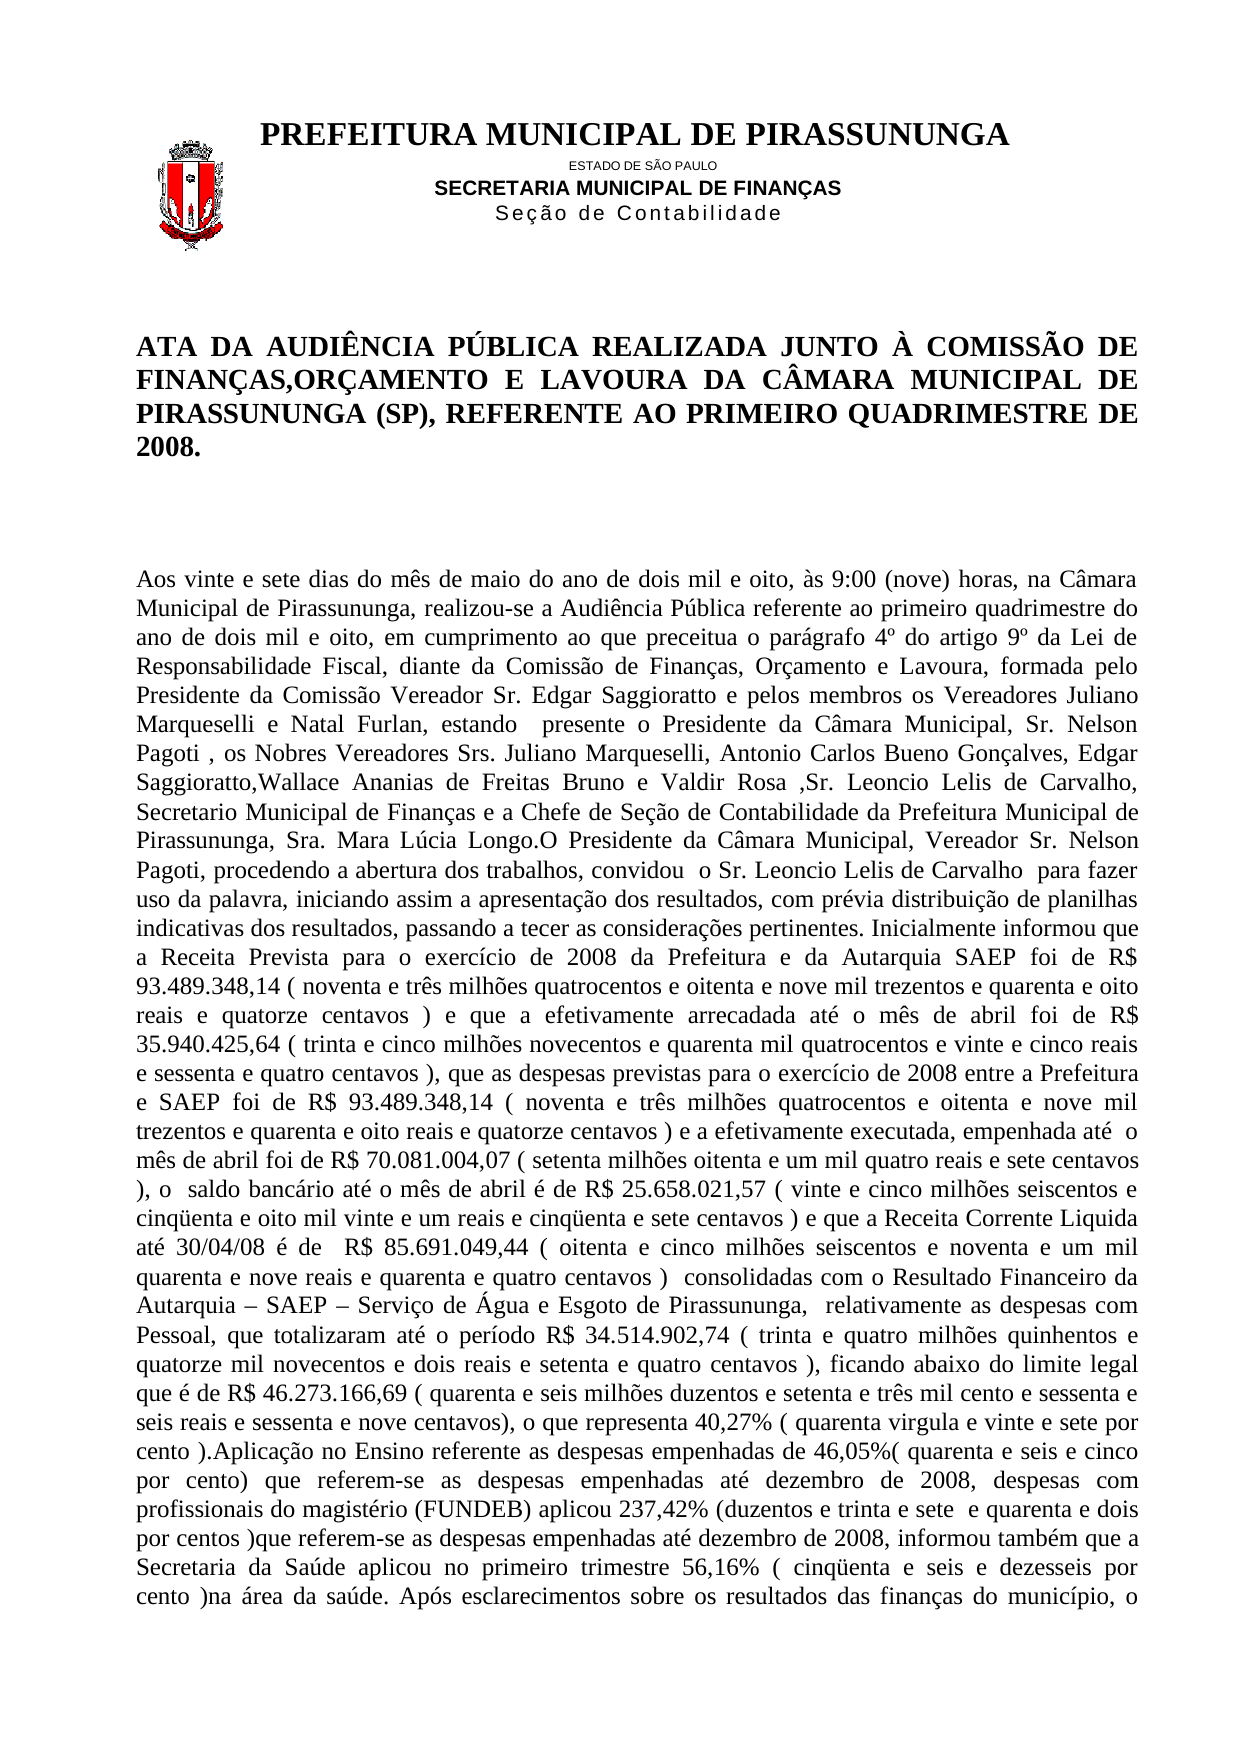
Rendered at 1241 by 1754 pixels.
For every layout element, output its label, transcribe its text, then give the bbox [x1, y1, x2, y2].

text ATA DA AUDIÊNCIA PÚBLICA REALIZADA JUNTO À COMISSÃO DE FINANÇAS,ORÇAMENTO E LAVOURA DA CÂMARA MUNICIPAL DE PIRASSUNUNGA (SP), REFERENTE AO PRIMEIRO QUADRIMESTRE DE 2008. [136, 329, 1140, 463]
text Aos vinte e sete dias do mês de maio do ano de dois mil e oito, às 9:00 (nove) horas, na Câmara Municipal de Pirassununga, realizou-se a Audiência Pública referente ao primeiro quadrimestre do ano de dois mil e oito, em cumprimento ao que preceitua o parágrafo 4º do artigo 9º da Lei de Responsabilidade Fiscal, diante da Comissão de Finanças, Orçamento e Lavoura, formada pelo Presidente da Comissão Vereador Sr. Edgar Saggioratto e pelos membros os Vereadores Juliano Marqueselli e Natal Furlan, estando presente o Presidente da Câmara Municipal, Sr. Nelson Pagoti , os Nobres Vereadores Srs. Juliano Marqueselli, Antonio Carlos Bueno Gonçalves, Edgar Saggioratto,Wallace Ananias de Freitas Bruno e Valdir Rosa ,Sr. Leoncio Lelis de Carvalho, Secretario Municipal de Finanças e a Chefe de Seção de Contabilidade da Prefeitura Municipal de Pirassununga, Sra. Mara Lúcia Longo.O Presidente da Câmara Municipal, Vereador Sr. Nelson Pagoti, procedendo a abertura dos trabalhos, convidou o Sr. Leoncio Lelis de Carvalho para fazer uso da palavra, iniciando assim a apresentação dos resultados, com prévia distribuição de planilhas indicativas dos resultados, passando a tecer as considerações pertinentes. Inicialmente informou que a Receita Prevista para o exercício de 2008 da Prefeitura e da Autarquia SAEP foi de R$ 93.489.348,14 ( noventa e três milhões quatrocentos e oitenta e nove mil trezentos e quarenta e oito reais e quatorze centavos ) e que a efetivamente arrecadada até o mês de abril foi de R$ 35.940.425,64 ( trinta e cinco milhões novecentos e quarenta mil quatrocentos e vinte e cinco reais e sessenta e quatro centavos ), que as despesas previstas para o exercício de 2008 entre a Prefeitura e SAEP foi de R$ 93.489.348,14 ( noventa e três milhões quatrocentos e oitenta e nove mil trezentos e quarenta e oito reais e quatorze centavos ) e a efetivamente executada, empenhada até o mês de abril foi de R$ 70.081.004,07 ( setenta milhões oitenta e um mil quatro reais e sete centavos ), o saldo bancário até o mês de abril é de R$ 25.658.021,57 ( vinte e cinco milhões seiscentos e cinqüenta e oito mil vinte e um reais e cinqüenta e sete centavos ) e que a Receita Corrente Liquida até 30/04/08 é de R$ 85.691.049,44 ( oitenta e cinco milhões seiscentos e noventa e um mil quarenta e nove reais e quarenta e quatro centavos ) consolidadas com o Resultado Financeiro da Autarquia – SAEP – Serviço de Água e Esgoto de Pirassununga, relativamente as despesas com Pessoal, que totalizaram até o período R$ 34.514.902,74 ( trinta e quatro milhões quinhentos e quatorze mil novecentos e dois reais e setenta e quatro centavos ), ficando abaixo do limite legal que é de R$ 46.273.166,69 ( quarenta e seis milhões duzentos e setenta e três mil cento e sessenta e seis reais e sessenta e nove centavos), o que representa 40,27% ( quarenta virgula e vinte e sete por cento ).Aplicação no Ensino referente as despesas empenhadas de 46,05%( quarenta e seis e cinco por cento) que referem-se as despesas empenhadas até dezembro de 2008, despesas com profissionais do magistério (FUNDEB) aplicou 237,42% (duzentos e trinta e sete e quarenta e dois por centos )que referem-se as despesas empenhadas até dezembro de 2008, informou também que a Secretaria da Saúde aplicou no primeiro trimestre 56,16% ( cinqüenta e seis e dezesseis por cento )na área da saúde. Após esclarecimentos sobre os resultados das finanças do município, o [136, 564, 1140, 1610]
picture [155, 138, 227, 254]
